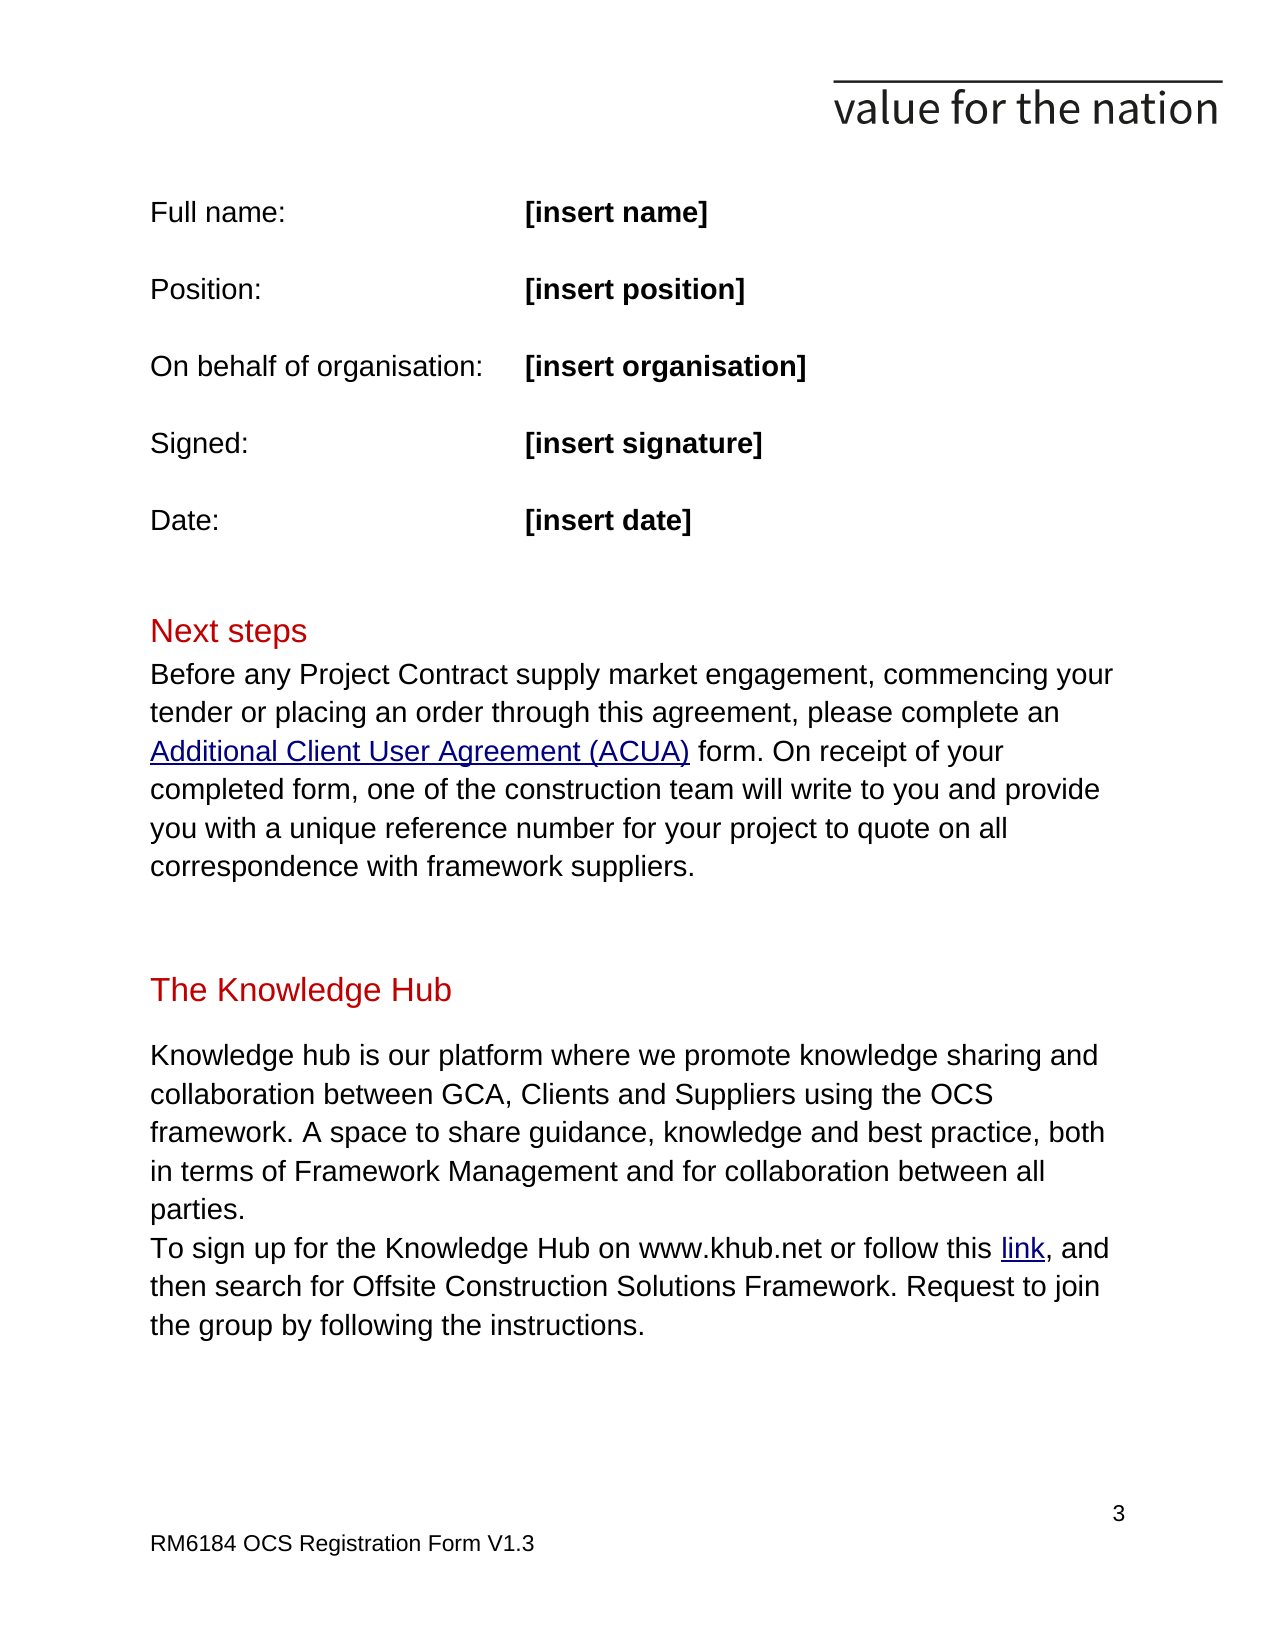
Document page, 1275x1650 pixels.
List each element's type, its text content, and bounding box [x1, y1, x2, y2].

text Date: [insert date] [150, 503, 1125, 537]
text On behalf of organisation: [insert organisation] [150, 349, 1125, 383]
text To sign up for the Knowledge Hub on www.khub.net or follow this link, and then search for Offsite Construction Solutions Framework. Request to join the group by following the instructions. [150, 1231, 1125, 1341]
text Before any Project Contract supply market engagement, commencing your tender or placing an order through this agreement, please complete an Additional Client User Agreement (ACUA) form. On receipt of your completed form, one of the construction team will write to you and provide you with a unique reference number for your project to quote on all correspondence with framework suppliers. [150, 657, 1125, 883]
text Position: [insert position] [150, 272, 1125, 306]
text Full name: [insert name] [150, 195, 1125, 228]
subtitle Next steps [150, 611, 1125, 649]
text Knowledge hub is our platform where we promote knowledge sharing and collaboration between GCA, Clients and Suppliers using the OCS framework. A space to share guidance, knowledge and best practice, both in terms of Framework Management and for collaboration between all parties. [150, 1038, 1125, 1226]
text Signed: [insert signature] [150, 426, 1125, 460]
subtitle The Knowledge Hub [150, 973, 1125, 1008]
